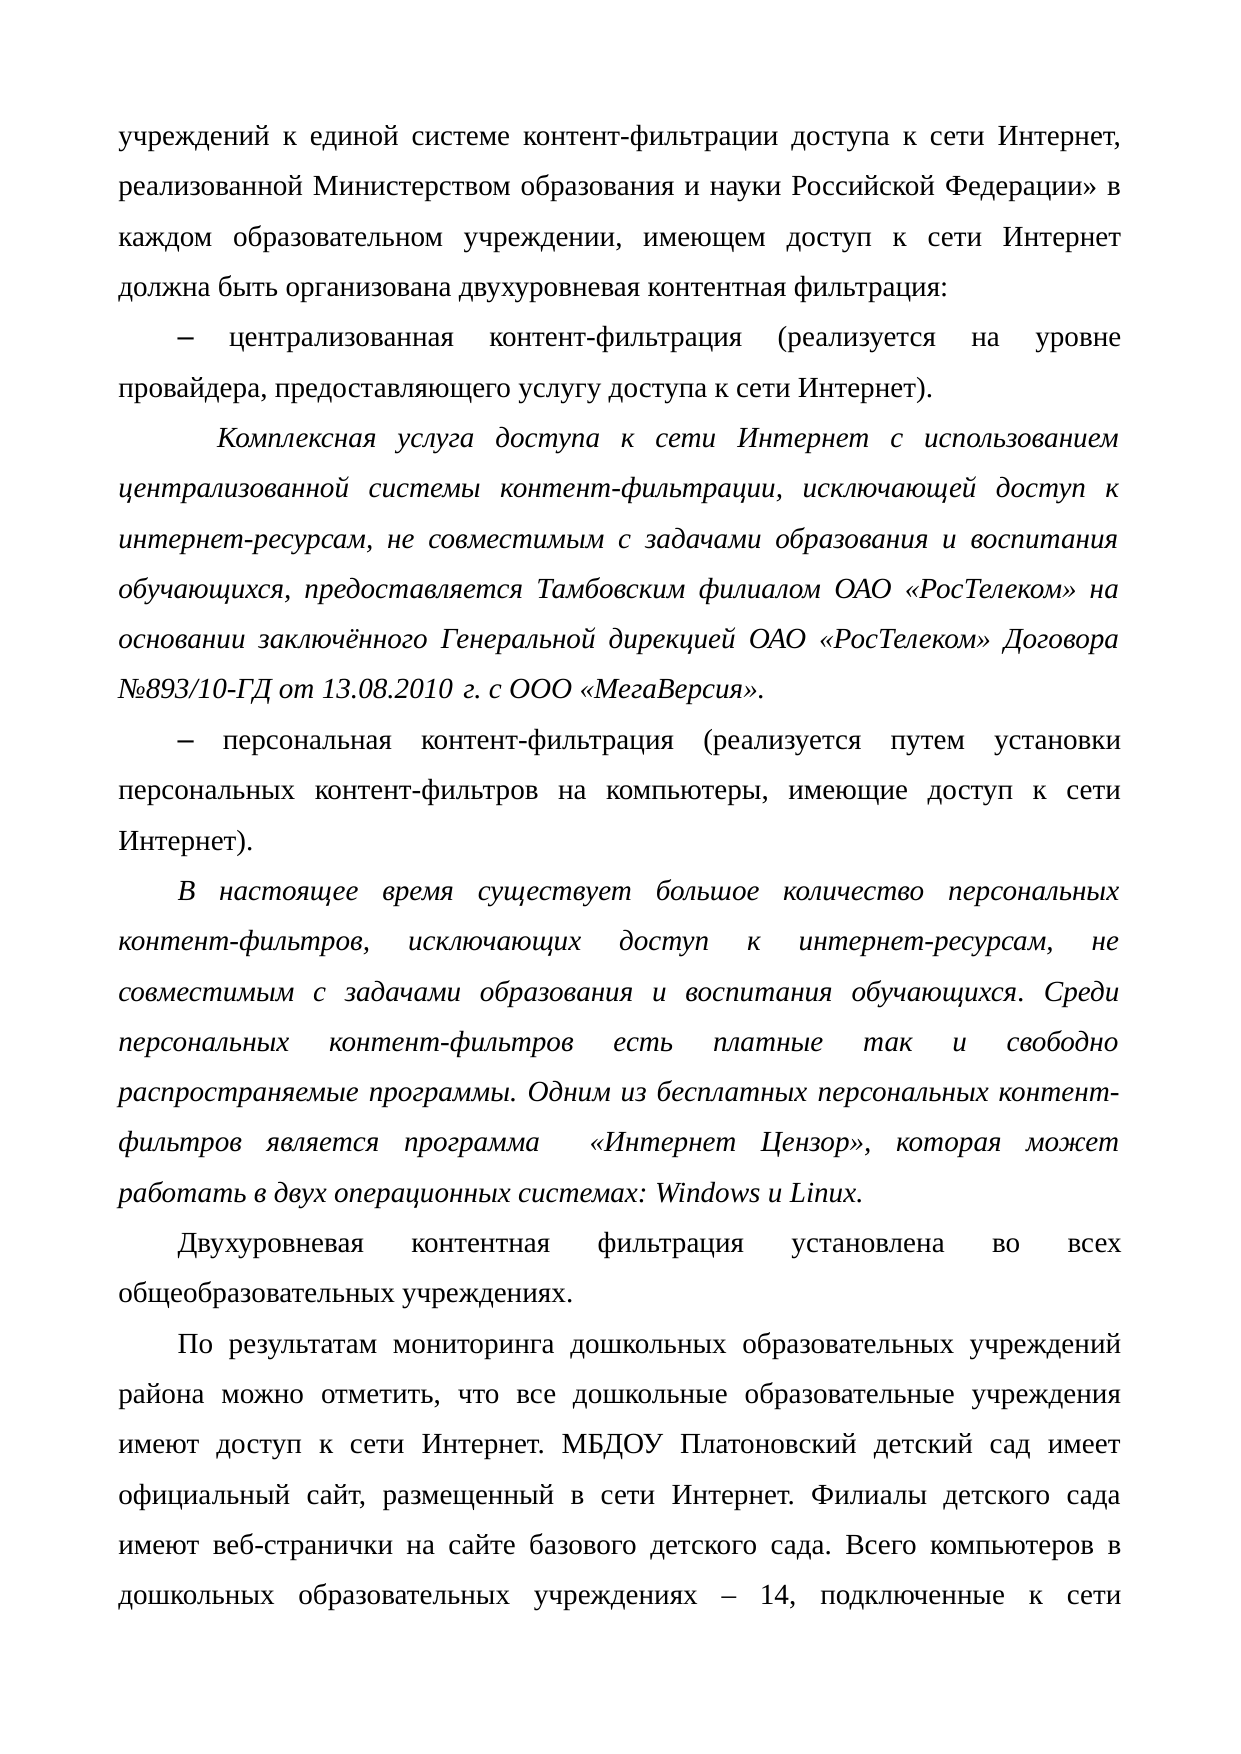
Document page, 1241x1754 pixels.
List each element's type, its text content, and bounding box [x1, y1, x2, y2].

list персональная контент-фильтрация (реализуется путем установки персональных контент-фильтров на компьютеры, имеющие доступ к сети Интернет). [118, 722, 1122, 856]
text Комплексная услуга доступа к сети Интернет с использованием централизованной системы контент-фильтрации, исключающей доступ к интернет-ресурсам, не совместимым с задачами образования и воспитания обучающихся, предоставляется Тамбовским филиалом ОАО «РосТелеком» на основании заключённого Генеральной дирекцией ОАО «РосТелеком» Договора №893/10-ГД от 13.08.2010 г. с ООО «МегаВерсия». [118, 420, 1122, 705]
list централизованная контент-фильтрация (реализуется на уровне провайдера, предоставляющего услугу доступа к сети Интернет). [118, 319, 1122, 403]
text Двухуровневая контентная фильтрация установлена во всех общеобразовательных учреждениях. [118, 1225, 1122, 1309]
text По результатам мониторинга дошкольных образовательных учреждений района можно отметить, что все дошкольные образовательные учреждения имеют доступ к сети Интернет. МБДОУ Платоновский детский сад имеет официальный сайт, размещенный в сети Интернет. Филиалы детского сада имеют веб-странички на сайте базового детского сада. Всего компьютеров в дошкольных образовательных учреждениях – 14, подключенные к сети [118, 1326, 1122, 1611]
text учреждений к единой системе контент-фильтрации доступа к сети Интернет, реализованной Министерством образования и науки Российской Федерации» в каждом образовательном учреждении, имеющем доступ к сети Интернет должна быть организована двухуровневая контентная фильтрация: [118, 118, 1122, 303]
text В настоящее время существует большое количество персональных контент-фильтров, исключающих доступ к интернет-ресурсам, не совместимым с задачами образования и воспитания обучающихся. Среди персональных контент-фильтров есть платные так и свободно распространяемые программы. Одним из бесплатных персональных контент-фильтров является программа «Интернет Цензор», которая может работать в двух операционных системах: Windows и Linux. [118, 873, 1122, 1208]
